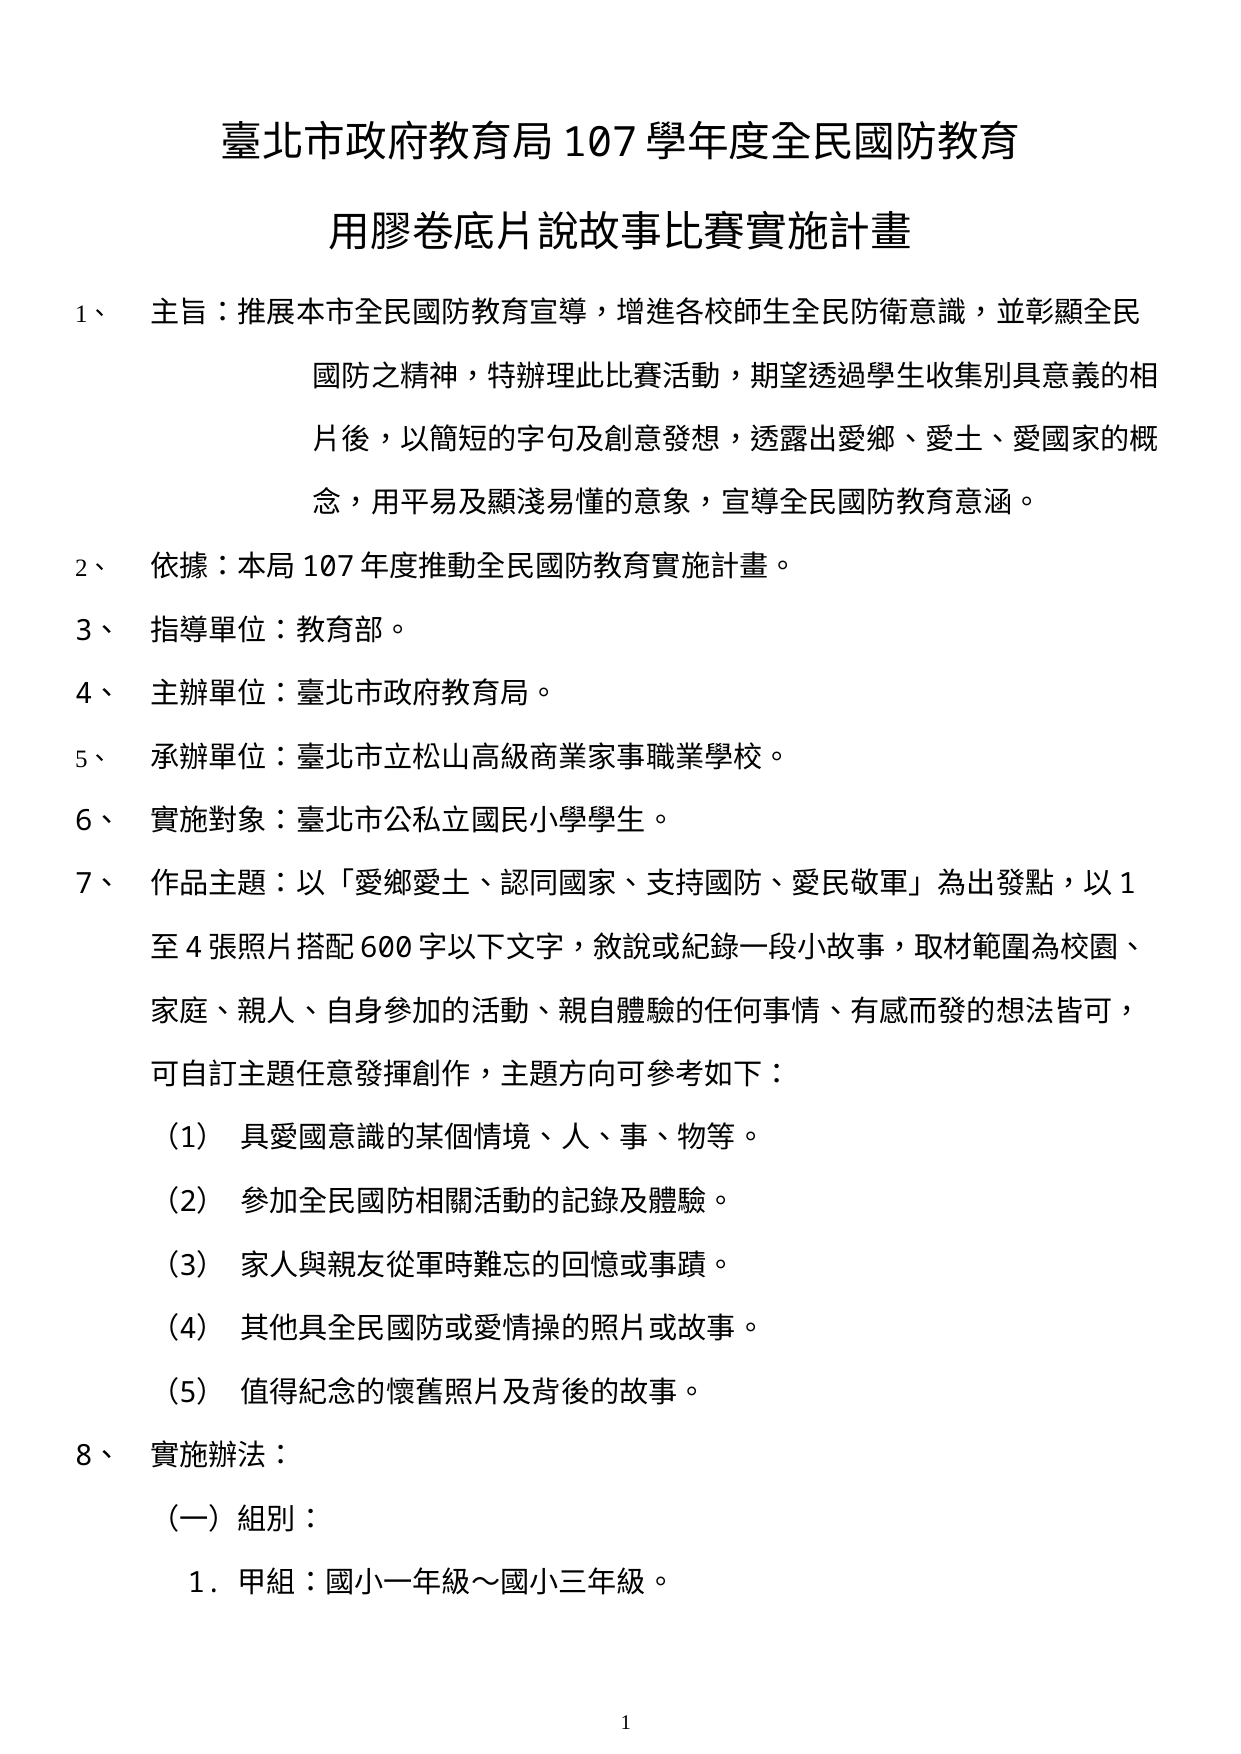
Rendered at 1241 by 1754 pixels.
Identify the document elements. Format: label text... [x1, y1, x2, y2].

text （一）組別： [150, 1495, 1165, 1538]
list 其他具全民國防或愛情操的照片或故事。 [150, 1305, 1165, 1347]
list 主辦單位：臺北市政府教育局。 [75, 669, 1165, 712]
list 值得紀念的懷舊照片及背後的故事。 [150, 1368, 1165, 1411]
list 參加全民國防相關活動的記錄及體驗。 [150, 1178, 1165, 1220]
list 作品主題：以「愛鄉愛土、認同國家、支持國防、愛民敬軍」為出發點，以1至4張照片搭配600字以下文字，敘說或紀錄一段小故事，取材範圍為校園、家庭、親人、自身參加的活動、親自體驗的任何事情、有感而發的想法皆可，可自訂主題任意發揮創作，主題方向可參考如下： [75, 860, 1165, 1093]
list 主旨：推展本市全民國防教育宣導，增進各校師生全民防衛意識，並彰顯全民國防之精神，特辦理此比賽活動，期望透過學生收集別具意義的相片後，以簡短的字句及創意發想，透露出愛鄉、愛土、愛國家的概念，用平易及顯淺易懂的意象，宣導全民國防教育意涵。 [75, 289, 1165, 521]
list 指導單位：教育部。 [75, 606, 1165, 648]
list 具愛國意識的某個情境、人、事、物等。 [150, 1114, 1165, 1156]
list 家人與親友從軍時難忘的回憶或事蹟。 [150, 1241, 1165, 1283]
list 依據：本局107年度推動全民國防教育實施計畫。 [75, 542, 1165, 585]
list 甲組：國小一年級～國小三年級。 [150, 1559, 1165, 1601]
text 用膠卷底片說故事比賽實施計畫 [75, 198, 1165, 259]
text 臺北市政府教育局107學年度全民國防教育 [75, 108, 1165, 168]
list 實施對象：臺北市公私立國民小學學生。 [75, 797, 1165, 839]
list 實施辦法： [75, 1432, 1165, 1474]
list 承辦單位：臺北市立松山高級商業家事職業學校。 [75, 733, 1165, 775]
